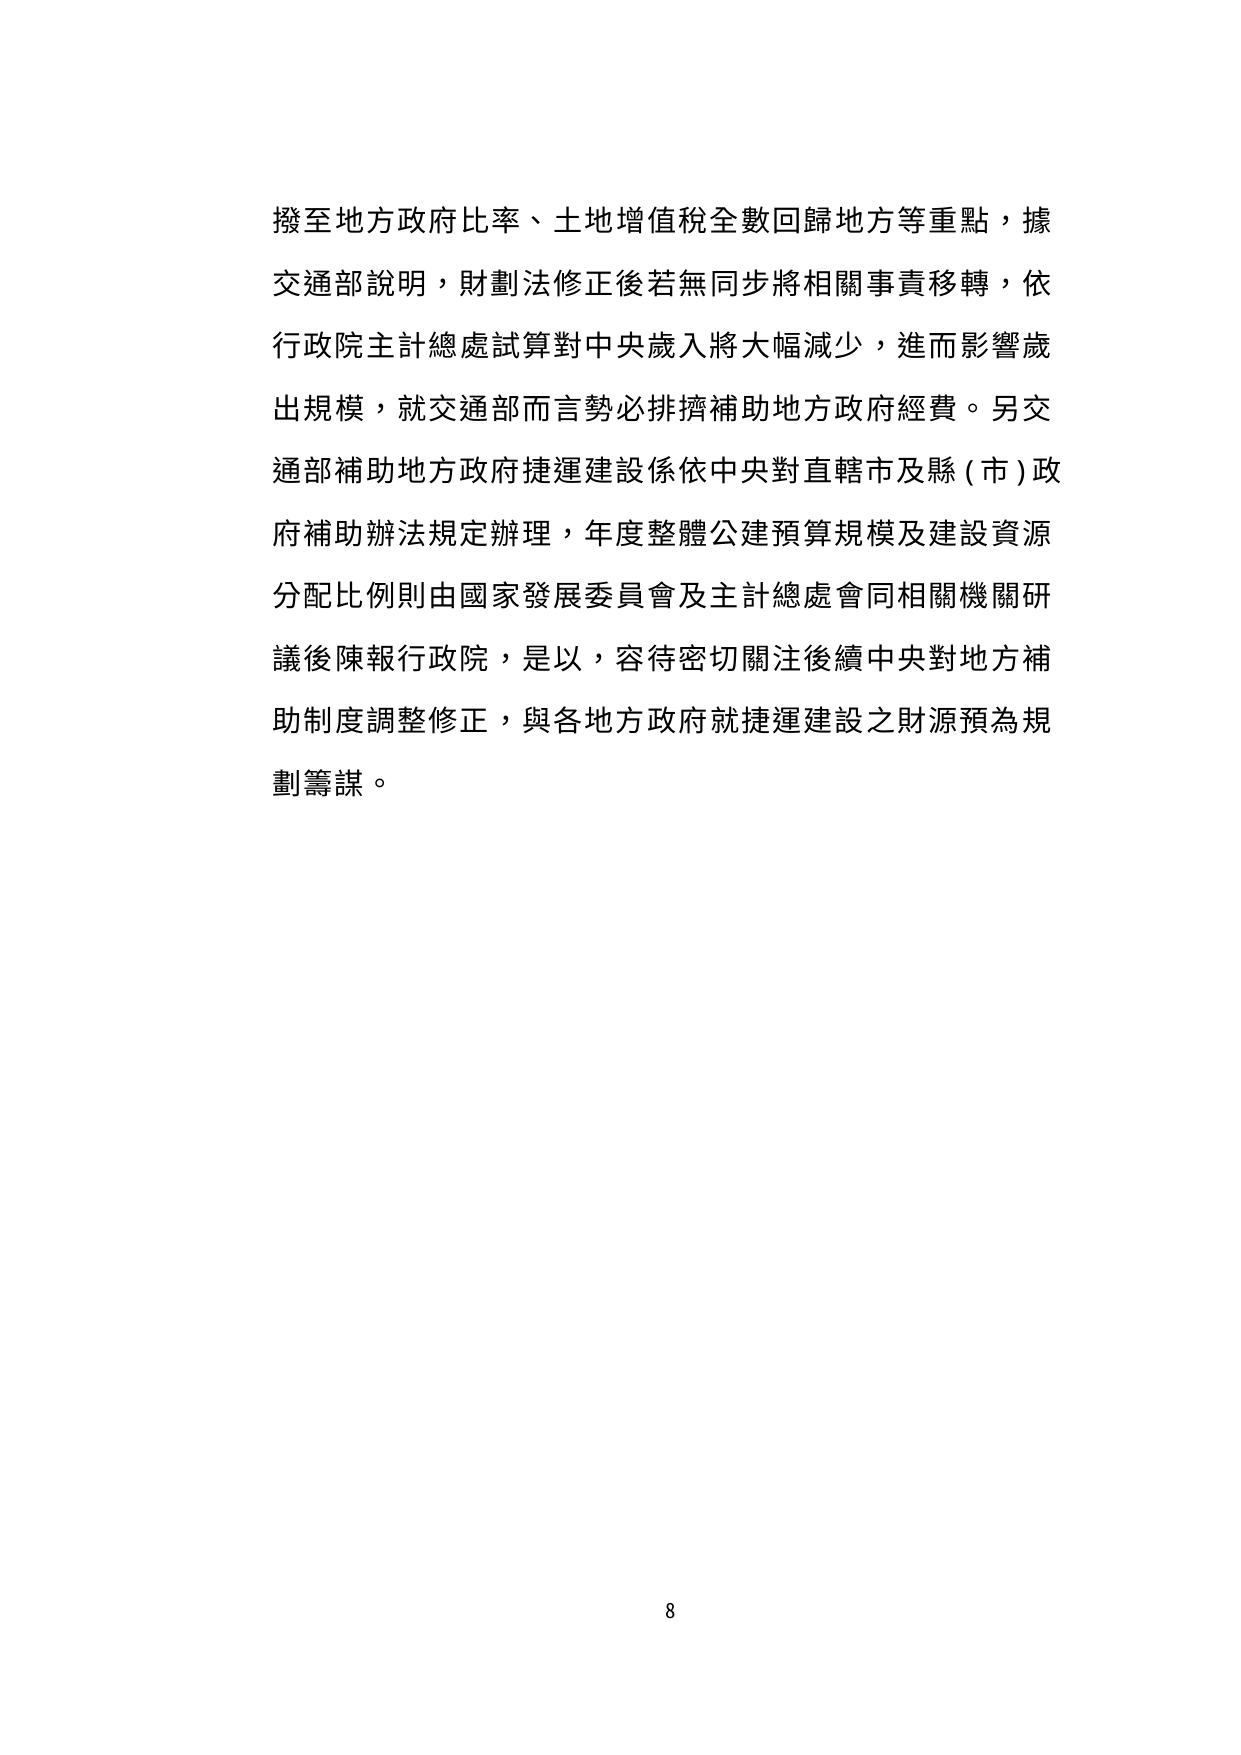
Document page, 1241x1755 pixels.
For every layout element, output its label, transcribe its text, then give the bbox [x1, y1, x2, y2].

text 撥至地方政府比率、土地增值稅全數回歸地方等重點，據交通部說明，財劃法修正後若無同步將相關事責移轉，依行政院主計總處試算對中央歲入將大幅減少，進而影響歲出規模，就交通部而言勢必排擠補助地方政府經費。另交通部補助地方政府捷運建設係依中央對直轄市及縣(市)政府補助辦法規定辦理，年度整體公建預算規模及建設資源分配比例則由國家發展委員會及主計總處會同相關機關研議後陳報行政院，是以，容待密切關注後續中央對地方補助制度調整修正，與各地方政府就捷運建設之財源預為規劃籌謀。 [266, 177, 1063, 802]
